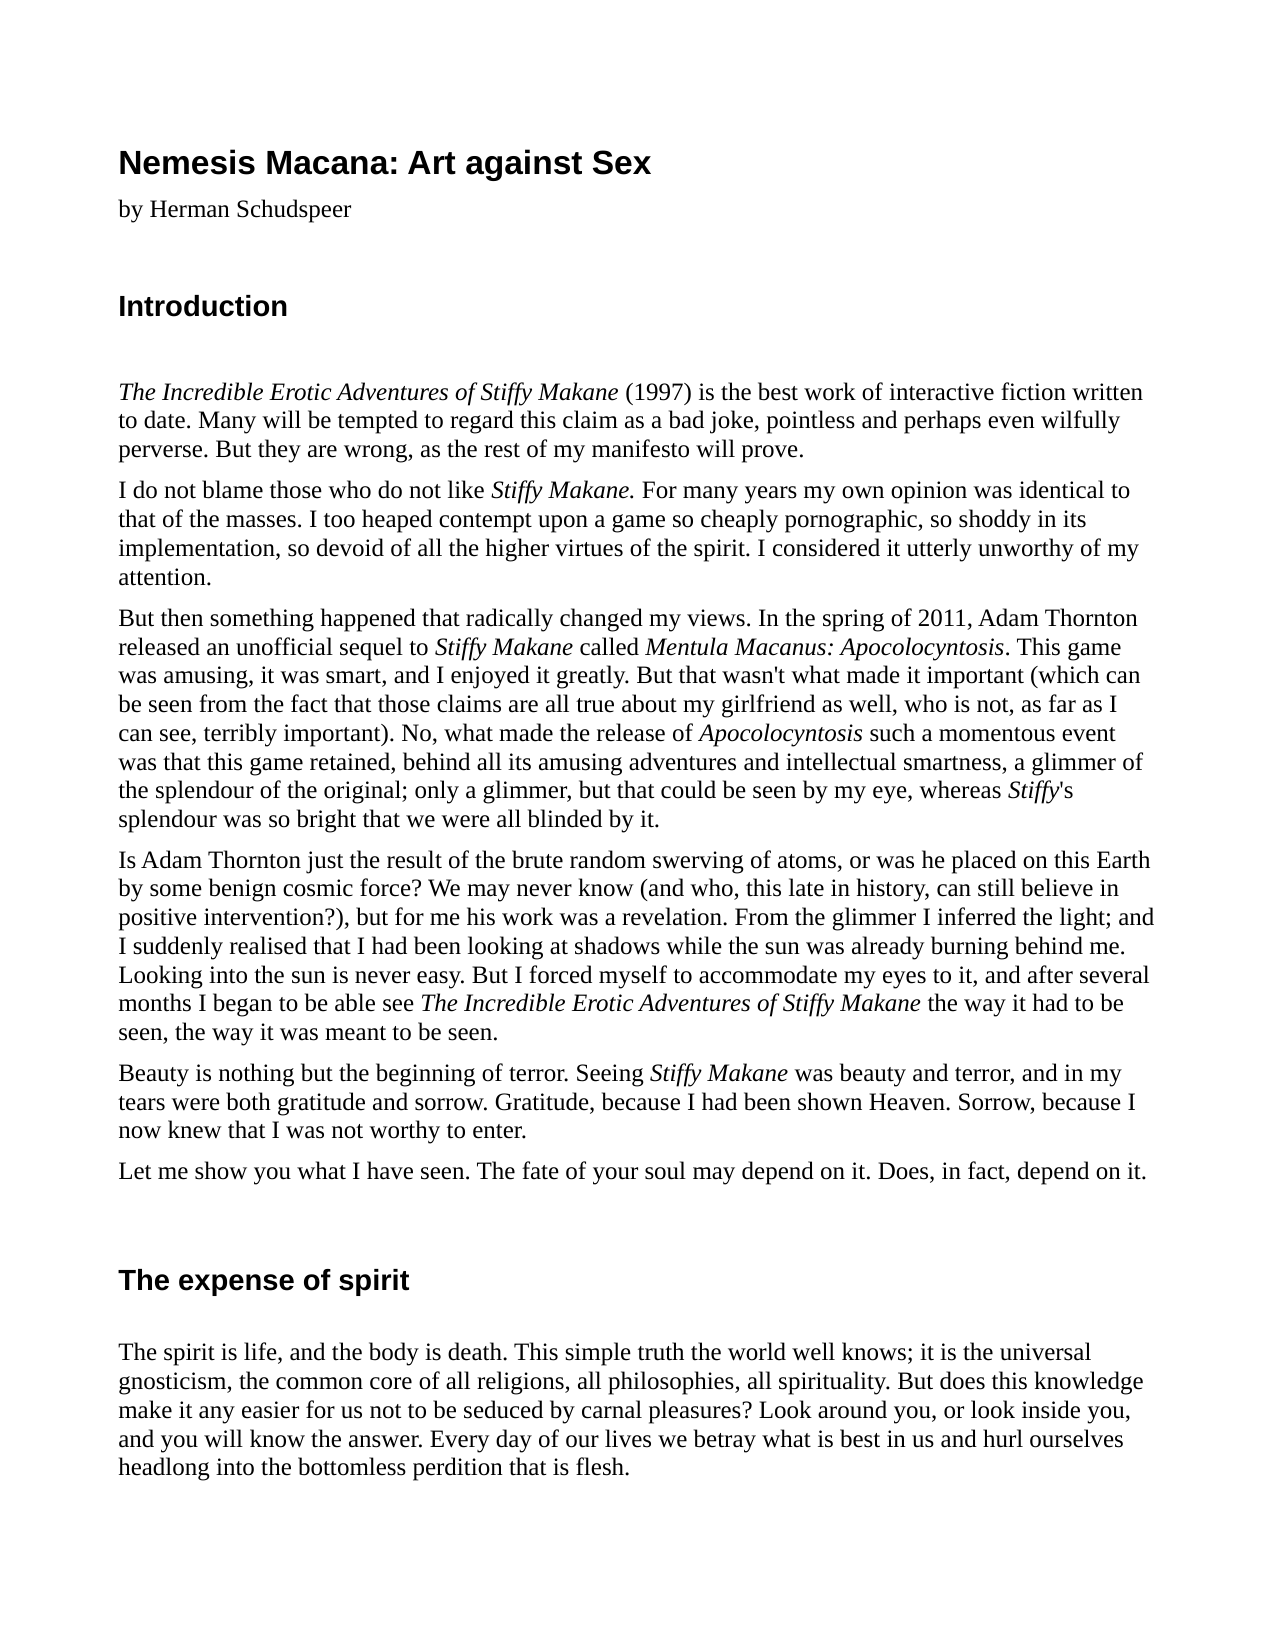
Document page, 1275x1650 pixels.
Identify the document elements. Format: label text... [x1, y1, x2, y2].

text by Herman Schudspeer [118, 194, 1157, 223]
subtitle The expense of spirit [118, 1263, 1157, 1296]
text The Incredible Erotic Adventures of Stiffy Makane (1997) is the best work of interactive fiction written to date. Many will be tempted to regard this claim as a bad joke, pointless and perhaps even wilfully perverse. But they are wrong, as the rest of my manifesto will prove. [118, 377, 1157, 463]
text The spirit is life, and the body is death. This simple truth the world well knows; it is the universal gnosticism, the common core of all religions, all philosophies, all spirituality. But does this knowledge make it any easier for us not to be seduced by carnal pleasures? Look around you, or look inside you, and you will know the answer. Every day of our lives we betray what is best in us and hurl ourselves headlong into the bottomless perdition that is flesh. [118, 1337, 1157, 1481]
subtitle Nemesis Macana: Art against Sex [118, 143, 1157, 182]
text Is Adam Thornton just the result of the brute random swerving of atoms, or was he placed on this Earth by some benign cosmic force? We may never know (and who, this late in history, can still believe in positive intervention?), but for me his work was a revelation. From the glimmer I inferred the light; and I suddenly realised that I had been looking at shadows while the sun was already burning behind me. Looking into the sun is never easy. But I forced myself to accommodate my eyes to it, and after several months I began to be able see The Incredible Erotic Adventures of Stiffy Makane the way it had to be seen, the way it was meant to be seen. [118, 845, 1157, 1046]
text Beauty is nothing but the beginning of terror. Seeing Stiffy Makane was beauty and terror, and in my tears were both gratitude and sorrow. Gratitude, because I had been shown Heaven. Sorrow, because I now knew that I was not worthy to enter. [118, 1058, 1157, 1144]
subtitle Introduction [118, 289, 1157, 323]
text I do not blame those who do not like Stiffy Makane. For many years my own opinion was identical to that of the masses. I too heaped contempt upon a game so cheaply pornographic, so shoddy in its implementation, so devoid of all the higher virtues of the spirit. I considered it utterly unworthy of my attention. [118, 475, 1157, 590]
text But then something happened that radically changed my views. In the spring of 2011, Adam Thornton released an unofficial sequel to Stiffy Makane called Mentula Macanus: Apocolocyntosis. This game was amusing, it was smart, and I enjoyed it greatly. But that wasn't what made it important (which can be seen from the fact that those claims are all true about my girlfriend as well, who is not, as far as I can see, terribly important). No, what made the release of Apocolocyntosis such a momentous event was that this game retained, behind all its amusing adventures and intellectual smartness, a glimmer of the splendour of the original; only a glimmer, but that could be seen by my eye, whereas Stiffy's splendour was so bright that we were all blinded by it. [118, 603, 1157, 833]
text Let me show you what I have seen. The fate of your soul may depend on it. Does, in fact, depend on it. [118, 1156, 1157, 1185]
